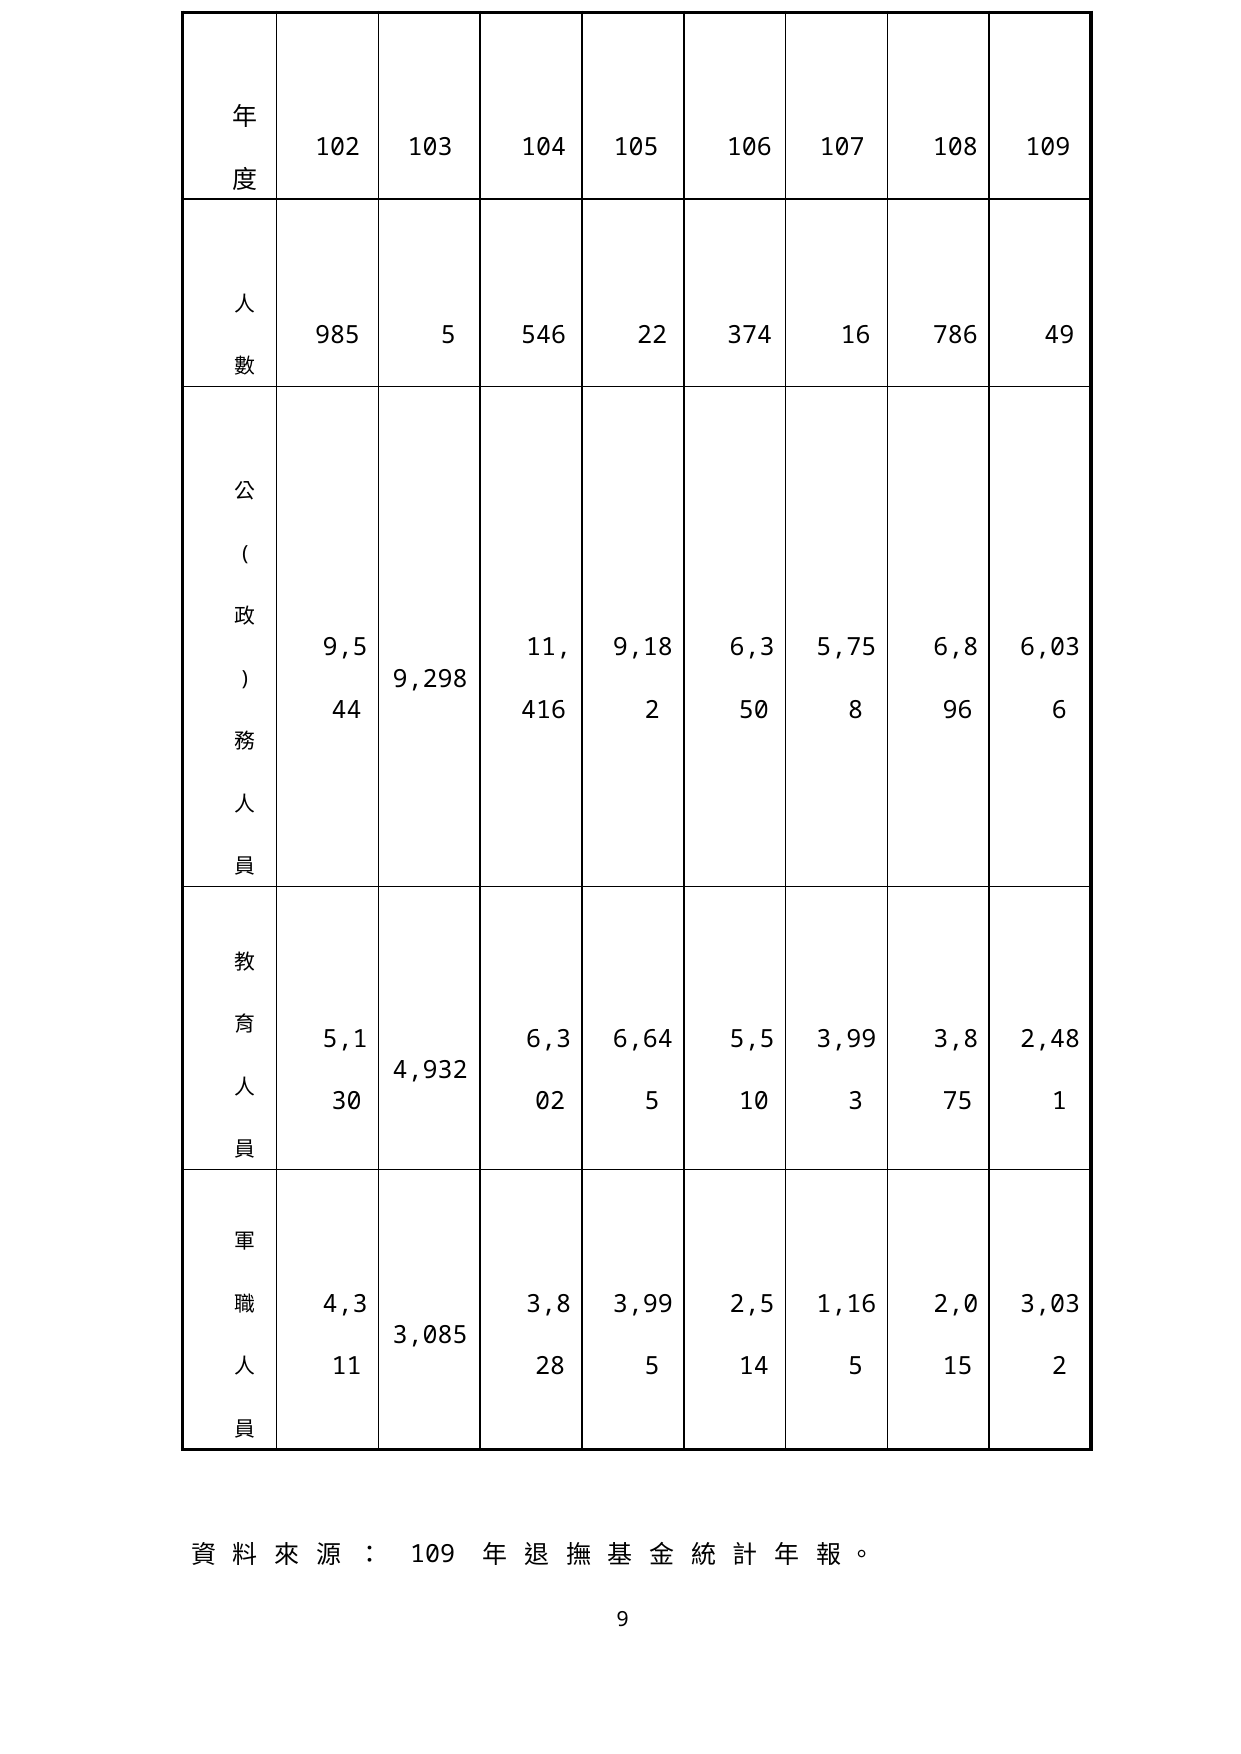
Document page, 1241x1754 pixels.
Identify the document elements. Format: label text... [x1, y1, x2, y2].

table_cell 3,875 [888, 887, 988, 1168]
table_cell 2,514 [685, 1170, 785, 1448]
table_cell 2,481 [990, 887, 1089, 1168]
table_cell 6,896 [888, 387, 988, 886]
table_cell 2,015 [888, 1170, 988, 1448]
table_cell 5,130 [277, 887, 378, 1168]
table_cell 4,932 [379, 887, 479, 1168]
table_cell 6,350 [685, 387, 785, 886]
table_cell 公(政)務人員 [184, 387, 276, 886]
table_cell 3,828 [481, 1170, 581, 1448]
table_header 106 [685, 14, 785, 198]
table_cell 49 [990, 200, 1089, 386]
text 資料來源：109年退撫基金統計年報。 [182, 1511, 1057, 1573]
table_cell 教育人員 [184, 887, 276, 1168]
table_header 108 [888, 14, 988, 198]
table_cell 人數 [184, 200, 276, 386]
table_cell 3,993 [786, 887, 887, 1168]
table_cell 22 [583, 200, 683, 386]
table_cell 5,758 [786, 387, 887, 886]
table_cell 3,995 [583, 1170, 683, 1448]
table_header 109 [990, 14, 1089, 198]
table_cell 374 [685, 200, 785, 386]
table_header 103 [379, 14, 479, 198]
table_cell 9,544 [277, 387, 378, 886]
table_cell 11,416 [481, 387, 581, 886]
table_cell 3,085 [379, 1170, 479, 1448]
table_cell 5,510 [685, 887, 785, 1168]
table_header 年度 [184, 14, 276, 198]
table_header 102 [277, 14, 378, 198]
table_cell 546 [481, 200, 581, 386]
table_cell 1,165 [786, 1170, 887, 1448]
table_cell 9,182 [583, 387, 683, 886]
table_cell 5 [379, 200, 479, 386]
table_cell 4,311 [277, 1170, 378, 1448]
table_cell 6,036 [990, 387, 1089, 886]
table_cell 3,032 [990, 1170, 1089, 1448]
table_cell 6,645 [583, 887, 683, 1168]
table_cell 軍職人員 [184, 1170, 276, 1448]
table_header 104 [481, 14, 581, 198]
table_header 105 [583, 14, 683, 198]
table_header 107 [786, 14, 887, 198]
table_cell 786 [888, 200, 988, 386]
table_cell 9,298 [379, 387, 479, 886]
table_cell 16 [786, 200, 887, 386]
table_cell 985 [277, 200, 378, 386]
table_cell 6,302 [481, 887, 581, 1168]
